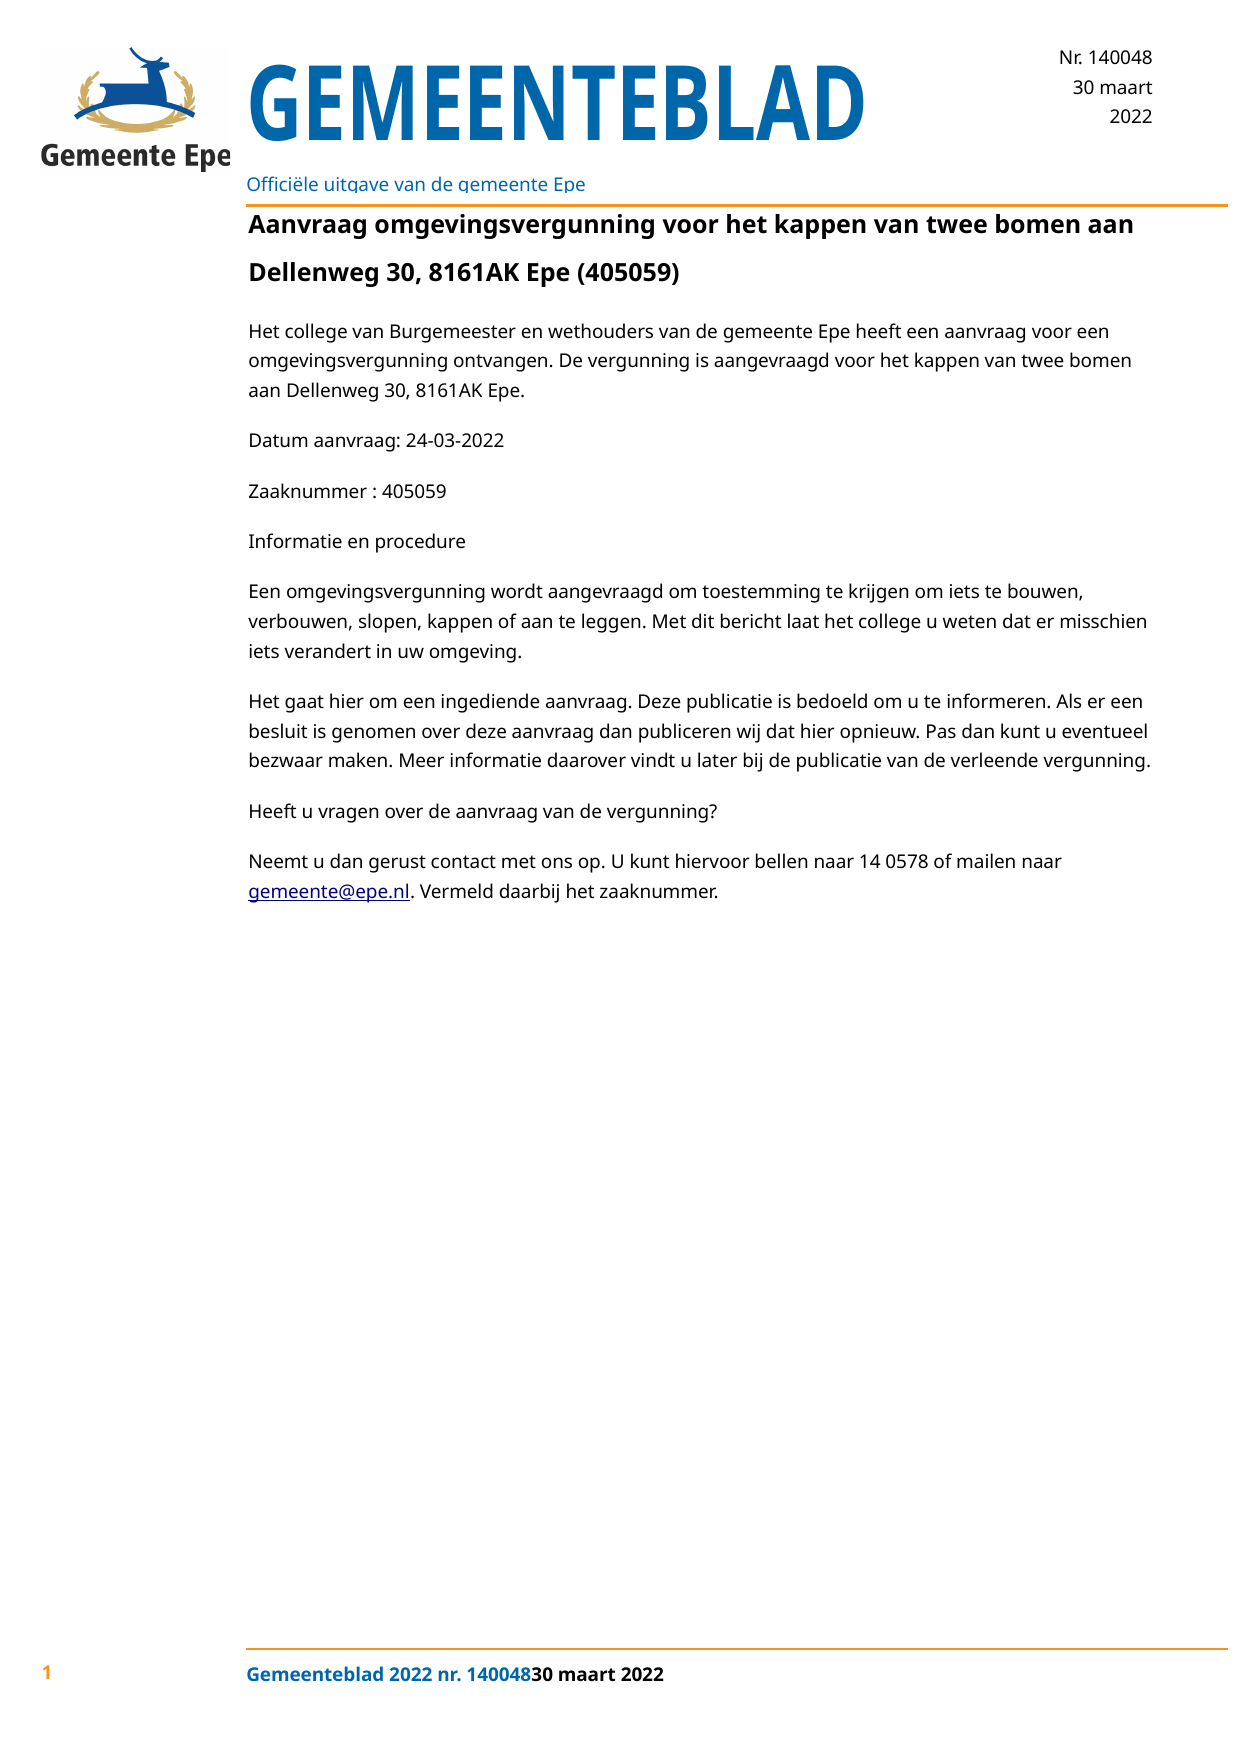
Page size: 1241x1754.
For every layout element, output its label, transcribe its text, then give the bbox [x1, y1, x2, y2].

text Datum aanvraag: 24-03-2022 [248, 427, 1152, 453]
text Een omgevingsvergunning wordt aangevraagd om toestemming te krijgen om iets te bouwen, verbouwen, slopen, kappen of aan te leggen. Met dit bericht laat het college u weten dat er misschien iets verandert in uw omgeving. [248, 579, 1152, 664]
picture [41, 47, 231, 172]
text Het college van Burgemeester en wethouders van de gemeente Epe heeft een aanvraag voor een omgevingsvergunning ontvangen. De vergunning is aangevraagd voor het kappen van twee bomen aan Dellenweg 30, 8161AK Epe. [248, 318, 1152, 403]
text Neemt u dan gerust contact met ons op. U kunt hiervoor bellen naar 14 0578 of mailen naar gemeente@epe.nl. Vermeld daarbij het zaaknummer. [248, 848, 1152, 904]
text Informatie en procedure [248, 528, 1152, 554]
text Zaaknummer : 405059 [248, 478, 1152, 504]
text Het gaat hier om een ingediende aanvraag. Deze publicatie is bedoeld om u te informeren. Als er een besluit is genomen over deze aanvraag dan publiceren wij dat hier opnieuw. Pas dan kunt u eventueel bezwaar maken. Meer informatie daarover vindt u later bij de publicatie van de verleende vergunning. [248, 688, 1152, 773]
text Aanvraag omgevingsvergunning voor het kappen van twee bomen aan Dellenweg 30, 8161AK Epe (405059) [248, 207, 1152, 288]
text Heeft u vragen over de aanvraag van de vergunning? [248, 798, 1152, 824]
